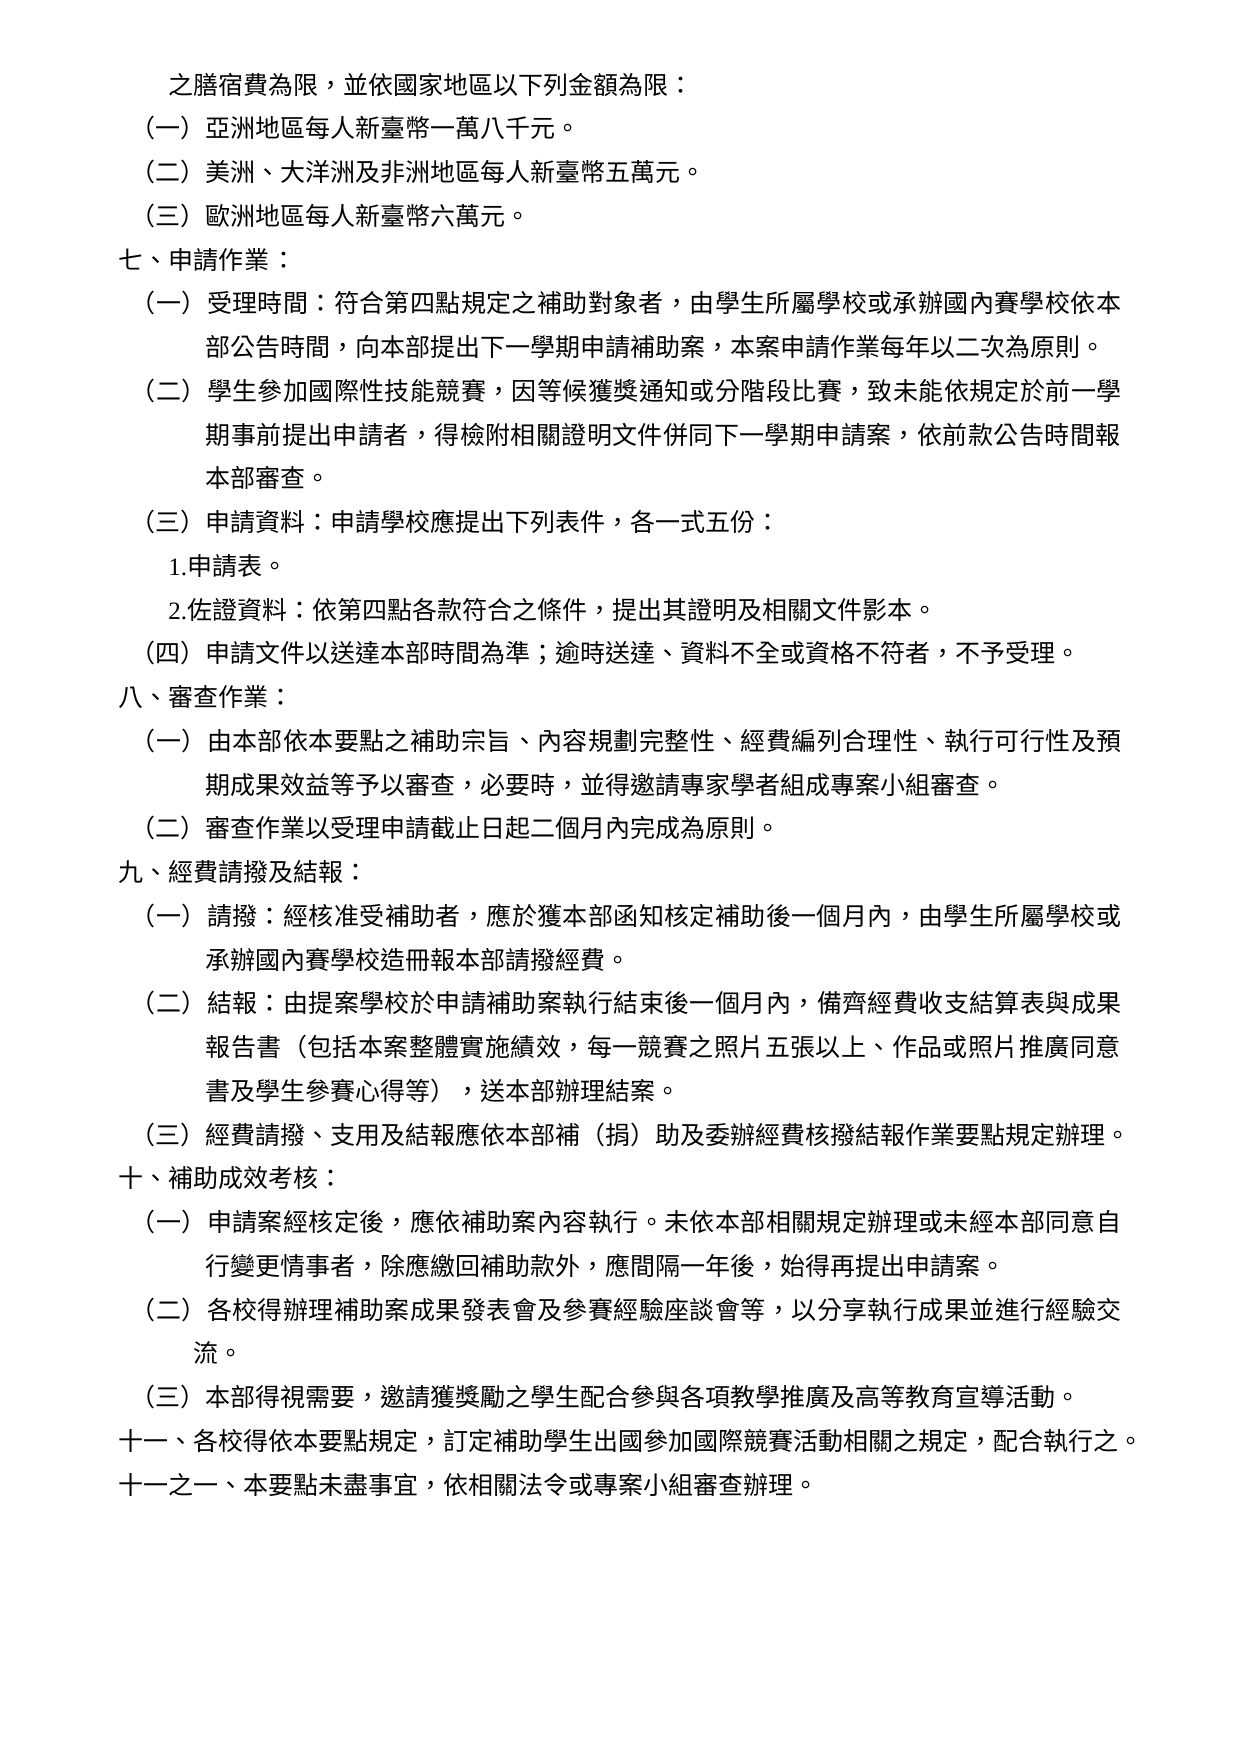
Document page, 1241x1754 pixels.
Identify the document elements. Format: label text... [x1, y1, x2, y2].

text （二）美洲、大洋洲及非洲地區每人新臺幣五萬元。 [131, 147, 1122, 190]
text （一）由本部依本要點之補助宗旨、內容規劃完整性、經費編列合理性、執行可行性及預期成果效益等予以審查，必要時，並得邀請專家學者組成專案小組審查。 [131, 715, 1122, 803]
text 之膳宿費為限，並依國家地區以下列金額為限： [118, 59, 1122, 103]
text （一）亞洲地區每人新臺幣一萬八千元。 [131, 103, 1122, 147]
text （三）本部得視需要，邀請獲獎勵之學生配合參與各項教學推廣及高等教育宣導活動。 [118, 1372, 1122, 1415]
text （一）申請案經核定後，應依補助案內容執行。未依本部相關規定辦理或未經本部同意自行變更情事者，除應繳回補助款外，應間隔一年後，始得再提出申請案。 [131, 1197, 1122, 1284]
text （三）歐洲地區每人新臺幣六萬元。 [131, 190, 1122, 234]
text 十一、各校得依本要點規定，訂定補助學生出國參加國際競賽活動相關之規定，配合執行之。 十一之一、本要點未盡事宜，依相關法令或專案小組審查辦理。 [118, 1415, 1122, 1503]
text （二）學生參加國際性技能競賽，因等候獲獎通知或分階段比賽，致未能依規定於前一學期事前提出申請者，得檢附相關證明文件併同下一學期申請案，依前款公告時間報本部審查。 [131, 365, 1122, 497]
text 1.申請表。 [118, 540, 1122, 584]
text （二）各校得辦理補助案成果發表會及參賽經驗座談會等，以分享執行成果並進行經驗交流。 [131, 1284, 1122, 1372]
text （一）請撥：經核准受補助者，應於獲本部函知核定補助後一個月內，由學生所屬學校或承辦國內賽學校造冊報本部請撥經費。 [131, 890, 1122, 978]
text 九、經費請撥及結報： [118, 847, 1122, 890]
text （二）結報：由提案學校於申請補助案執行結束後一個月內，備齊經費收支結算表與成果報告書（包括本案整體實施績效，每一競賽之照片五張以上、作品或照片推廣同意書及學生參賽心得等），送本部辦理結案。 [131, 978, 1122, 1109]
text 2.佐證資料：依第四點各款符合之條件，提出其證明及相關文件影本。 [156, 584, 1122, 628]
text （四）申請文件以送達本部時間為準；逾時送達、資料不全或資格不符者，不予受理。 [118, 628, 1122, 672]
text （三）經費請撥、支用及結報應依本部補（捐）助及委辦經費核撥結報作業要點規定辦理。 [118, 1109, 1122, 1153]
text （三）申請資料：申請學校應提出下列表件，各一式五份： [131, 497, 1122, 540]
text 十、補助成效考核： [118, 1153, 1122, 1197]
text 七、申請作業： [118, 234, 1122, 278]
text （一）受理時間：符合第四點規定之補助對象者，由學生所屬學校或承辦國內賽學校依本部公告時間，向本部提出下一學期申請補助案，本案申請作業每年以二次為原則。 [131, 278, 1122, 365]
text 八、審查作業： [118, 672, 1122, 715]
text （二）審查作業以受理申請截止日起二個月內完成為原則。 [118, 803, 1122, 847]
